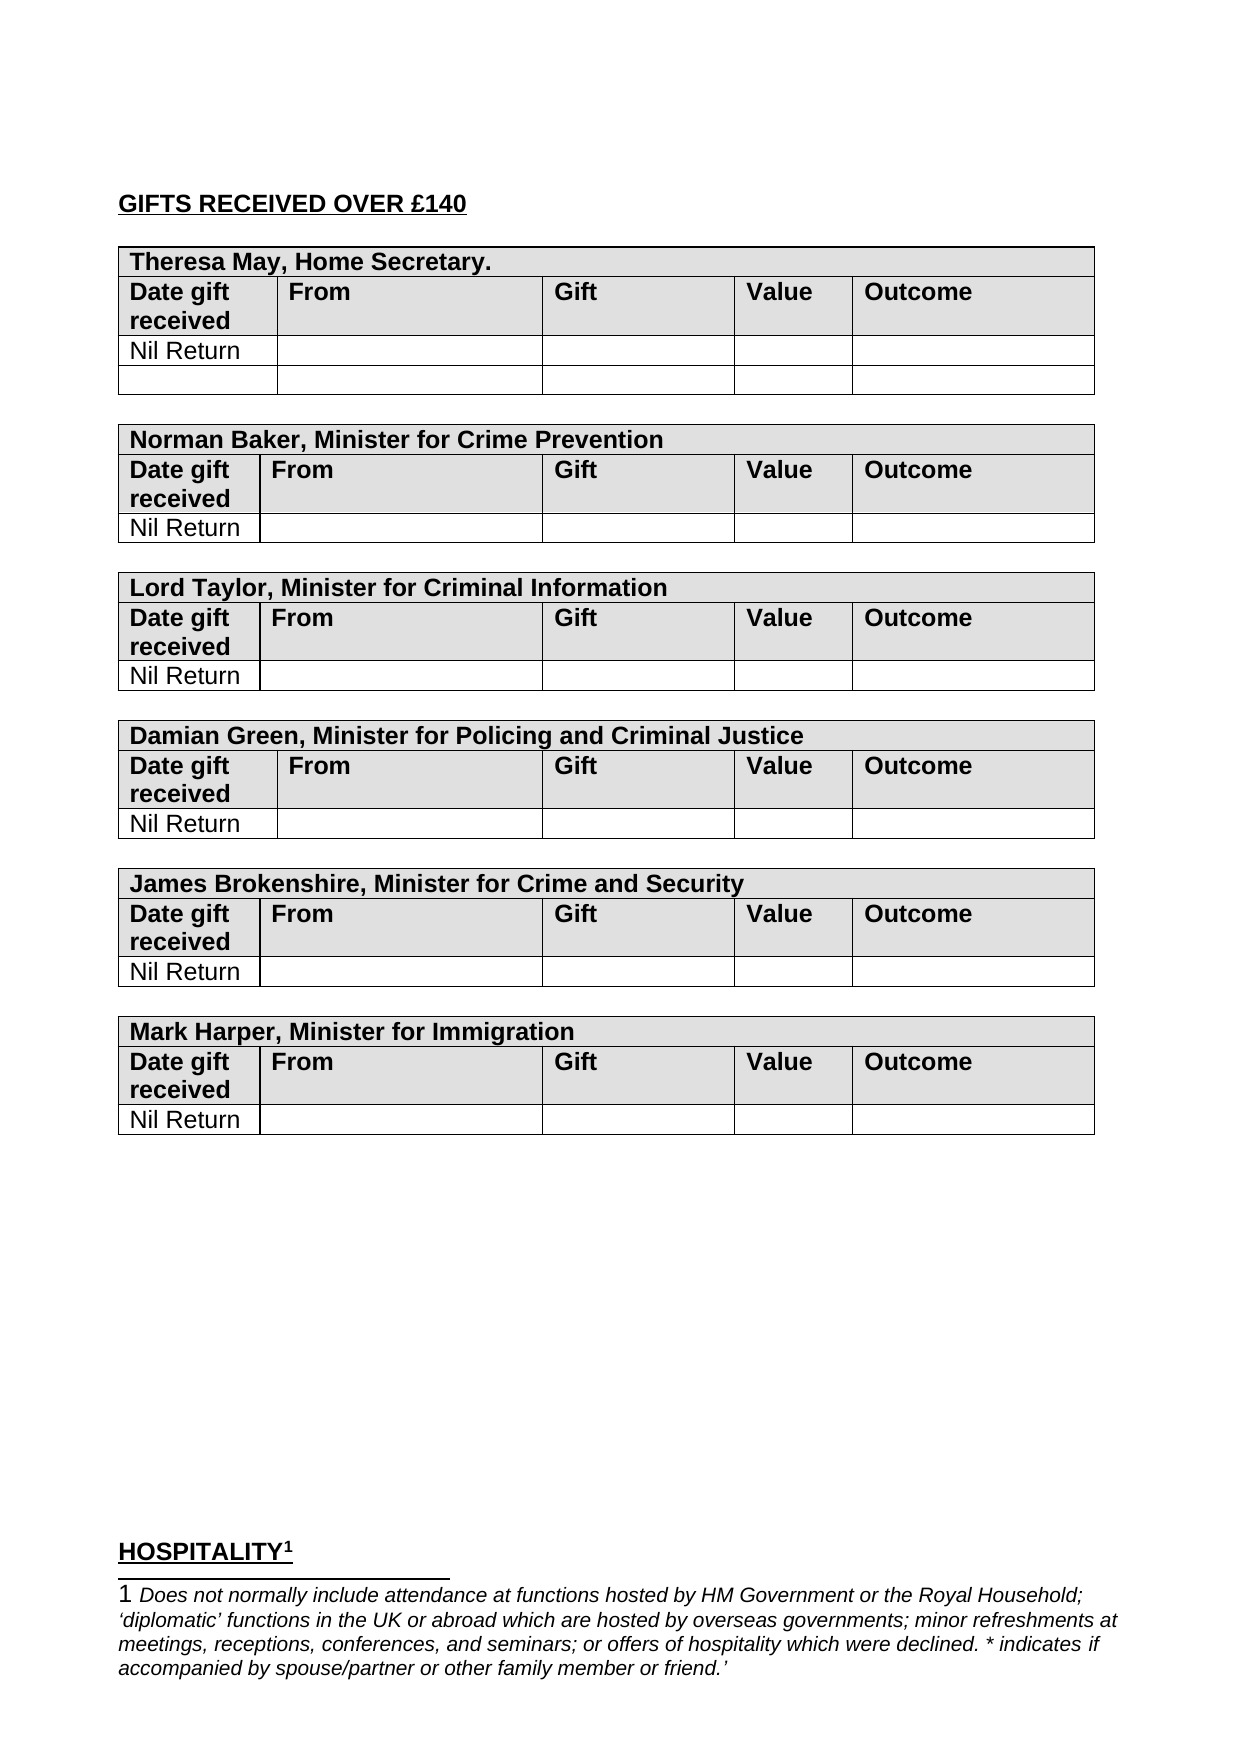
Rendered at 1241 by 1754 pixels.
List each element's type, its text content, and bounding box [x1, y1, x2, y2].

table_cell [278, 366, 542, 394]
table_cell [278, 809, 542, 838]
table_cell [543, 336, 734, 364]
table_cell Value [735, 899, 852, 956]
table_cell Nil Return [119, 661, 259, 690]
table_cell Date gift received [119, 277, 277, 335]
table_header Lord Taylor, Minister for Criminal Information [119, 573, 1094, 602]
table_cell Outcome [853, 1047, 1094, 1104]
table_cell [119, 366, 277, 394]
table_cell Gift [543, 751, 734, 808]
table_cell [735, 336, 852, 364]
table_cell Nil Return [119, 514, 259, 542]
table_cell [853, 809, 1094, 838]
table_cell Value [735, 1047, 852, 1104]
table_cell [261, 957, 542, 986]
table_cell Gift [543, 455, 734, 512]
table_cell Gift [543, 603, 734, 660]
table_cell [853, 514, 1094, 542]
table_header James Brokenshire, Minister for Crime and Security [119, 869, 1094, 898]
table_cell Nil Return [119, 336, 277, 364]
table_cell Value [735, 455, 852, 512]
table_cell Outcome [853, 751, 1094, 808]
subtitle HOSPITALITY [118, 1537, 1122, 1566]
table_cell Nil Return [119, 809, 277, 838]
table_cell Date gift received [119, 603, 259, 660]
table_cell Value [735, 277, 852, 335]
table_cell [543, 366, 734, 394]
table_cell From [261, 603, 542, 660]
text Does not normally include attendance at functions hosted by HM Government or the Royal Household; ‘diplomatic’ functions in the UK or abroad which are hosted by overseas governments; minor refreshments at meetings, receptions, conferences, and seminars; or offers of hospitality which were declined. * indicates if accompanied by spouse/partner or other family member or friend.’ [118, 1579, 1122, 1680]
table_cell [543, 809, 734, 838]
table_cell Date gift received [119, 751, 277, 808]
table_cell [543, 957, 734, 986]
table_cell Outcome [853, 455, 1094, 512]
table_cell [543, 1105, 734, 1134]
table_cell [853, 1105, 1094, 1134]
table_cell [735, 661, 852, 690]
table_cell [735, 366, 852, 394]
table_header Theresa May, Home Secretary. [119, 248, 1094, 276]
table_header Mark Harper, Minister for Immigration [119, 1017, 1094, 1046]
table_cell [735, 1105, 852, 1134]
table_cell [853, 661, 1094, 690]
table_cell [261, 1105, 542, 1134]
table_cell Gift [543, 277, 734, 335]
table_cell [543, 661, 734, 690]
table_cell From [278, 277, 542, 335]
table_cell Value [735, 603, 852, 660]
table_cell Nil Return [119, 1105, 259, 1134]
subtitle GIFTS RECEIVED OVER £140 [118, 189, 1122, 218]
table_cell From [261, 899, 542, 956]
table_cell [853, 957, 1094, 986]
table_cell [853, 336, 1094, 364]
table_cell Gift [543, 899, 734, 956]
table_cell [735, 957, 852, 986]
table_cell Outcome [853, 899, 1094, 956]
table_cell [261, 661, 542, 690]
table_cell Outcome [853, 277, 1094, 335]
table_cell [261, 514, 542, 542]
table_header Norman Baker, Minister for Crime Prevention [119, 425, 1094, 454]
table_cell Outcome [853, 603, 1094, 660]
table_cell [543, 514, 734, 542]
table_cell [853, 366, 1094, 394]
table_cell From [278, 751, 542, 808]
table_cell [278, 336, 542, 364]
table_cell Gift [543, 1047, 734, 1104]
table_cell [735, 514, 852, 542]
table_cell Nil Return [119, 957, 259, 986]
table_cell [735, 809, 852, 838]
table_cell Date gift received [119, 899, 259, 956]
table_cell From [261, 455, 542, 512]
table_cell Date gift received [119, 1047, 259, 1104]
table_cell From [261, 1047, 542, 1104]
table_header Damian Green, Minister for Policing and Criminal Justice [119, 721, 1094, 750]
table_cell Value [735, 751, 852, 808]
table_cell Date gift received [119, 455, 259, 512]
